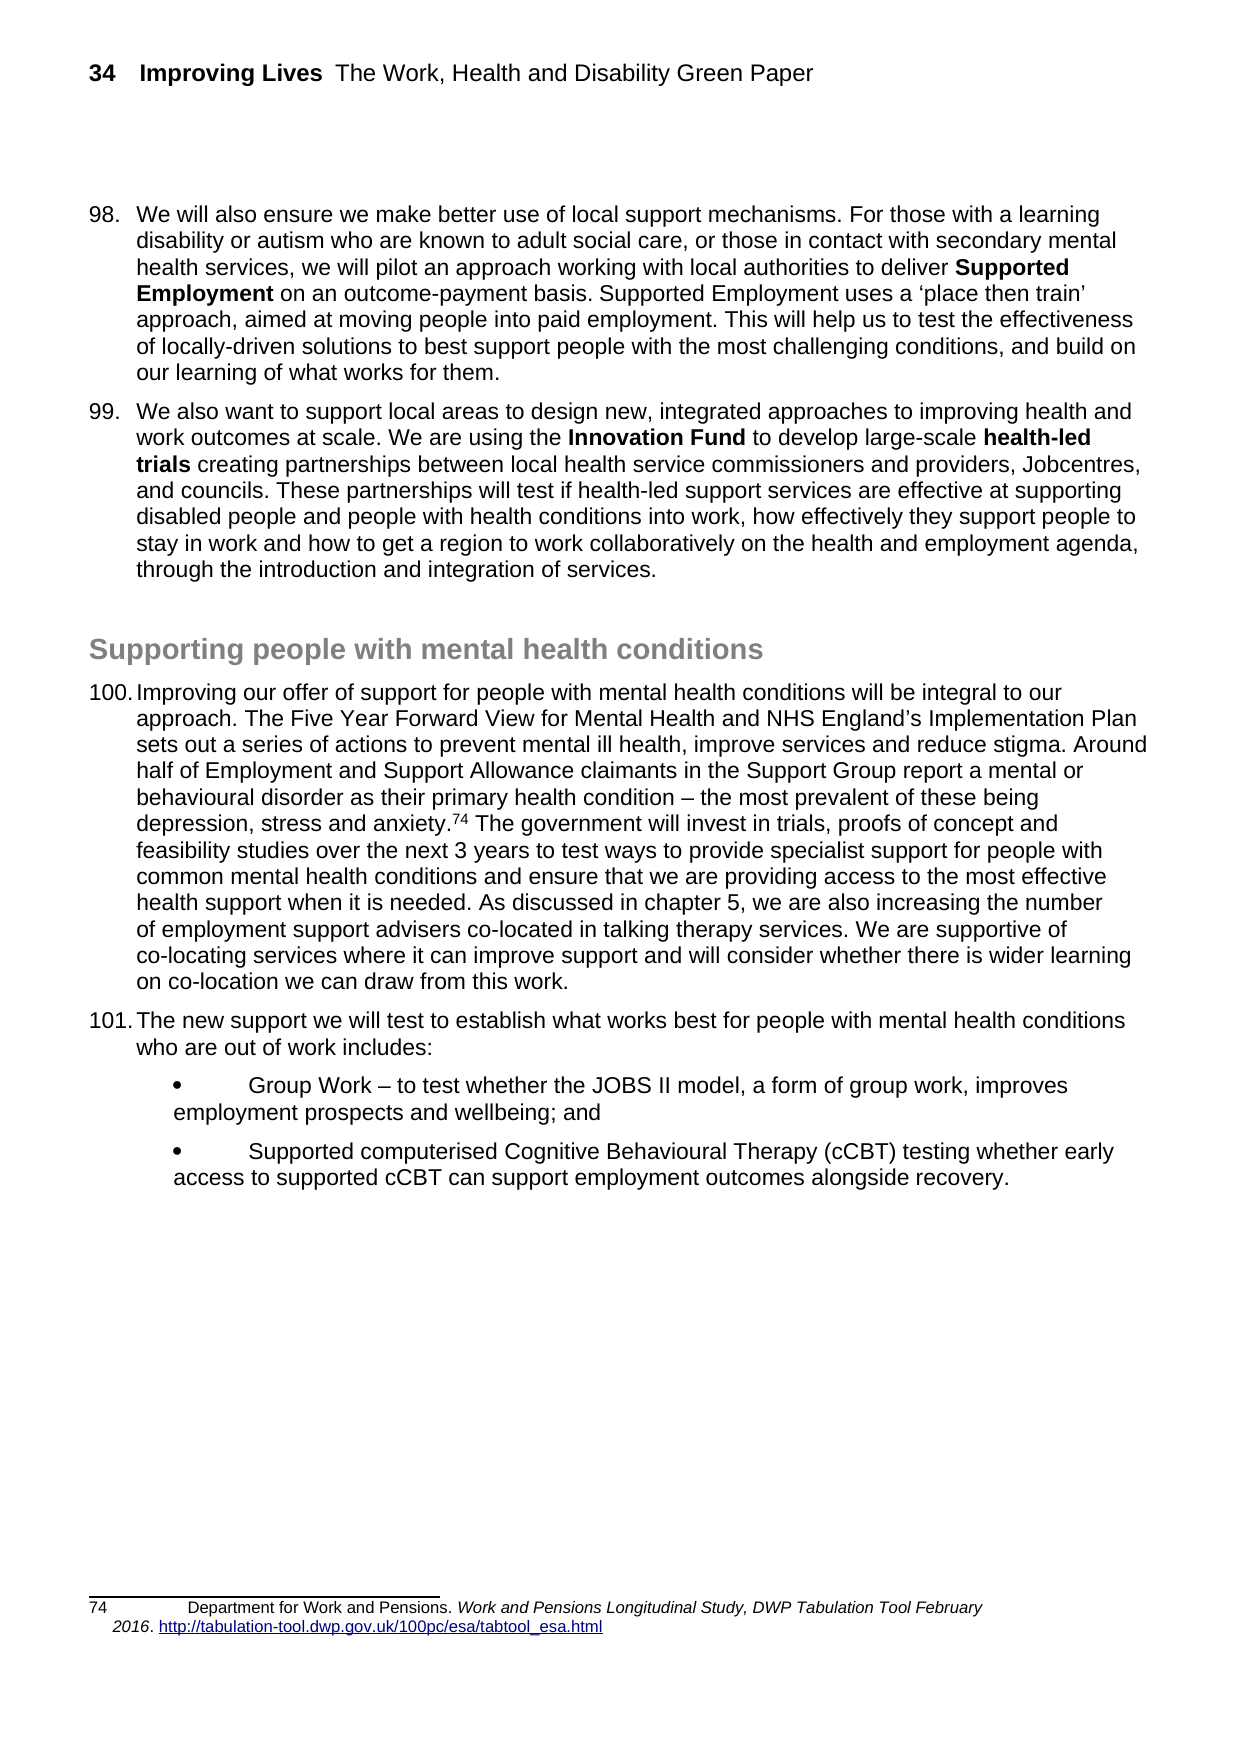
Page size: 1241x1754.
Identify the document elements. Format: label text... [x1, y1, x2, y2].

list We will also ensure we make better use of local support mechanisms. For those with a learning disability or autism who are known to adult social care, or those in contact with secondary mental health services, we will pilot an approach working with local authorities to deliver Supported Employment on an outcome-payment basis. Supported Employment uses a ‘place then train’ approach, aimed at moving people into paid employment. This will help us to test the effectiveness of locally-driven solutions to best support people with the most challenging conditions, and build on our learning of what works for them. [89, 201, 1152, 385]
subtitle Supporting people with mental health conditions [89, 632, 1152, 666]
list Improving our offer of support for people with mental health conditions will be integral to our approach. The Five Year Forward View for Mental Health and NHS England’s Implementation Plan sets out a series of actions to prevent mental ill health, improve services and reduce stigma. Around half of Employment and Support Allowance claimants in the Support Group report a mental or behavioural disorder as their primary health condition – the most prevalent of these being depression, stress and anxiety. The government will invest in trials, proofs of concept and feasibility studies over the next 3 years to test ways to provide specialist support for people with common mental health conditions and ensure that we are providing access to the most effective health support when it is needed. As discussed in chapter 5, we are also increasing the number of employment support advisers co-located in talking therapy services. We are supportive of co‑locating services where it can improve support and will consider whether there is wider learning on co-location we can draw from this work. [89, 678, 1152, 995]
list Department for Work and Pensions. Work and Pensions Longitudinal Study, DWP Tabulation Tool February 2016. http://tabulation-tool.dwp.gov.uk/100pc/esa/tabtool_esa.html [89, 1597, 1152, 1636]
list Supported computerised Cognitive Behavioural Therapy (cCBT) testing whether early access to supported cCBT can support employment outcomes alongside recovery. [173, 1138, 1152, 1190]
list The new support we will test to establish what works best for people with mental health conditions who are out of work includes: [89, 1007, 1152, 1060]
list Group Work – to test whether the JOBS II model, a form of group work, improves employment prospects and wellbeing; and [173, 1072, 1152, 1125]
list We also want to support local areas to design new, integrated approaches to improving health and work outcomes at scale. We are using the Innovation Fund to develop large-scale health-led trials creating partnerships between local health service commissioners and providers, Jobcentres, and councils. These partnerships will test if health-led support services are effective at supporting disabled people and people with health conditions into work, how effectively they support people to stay in work and how to get a region to work collaboratively on the health and employment agenda, through the introduction and integration of services. [89, 398, 1152, 582]
